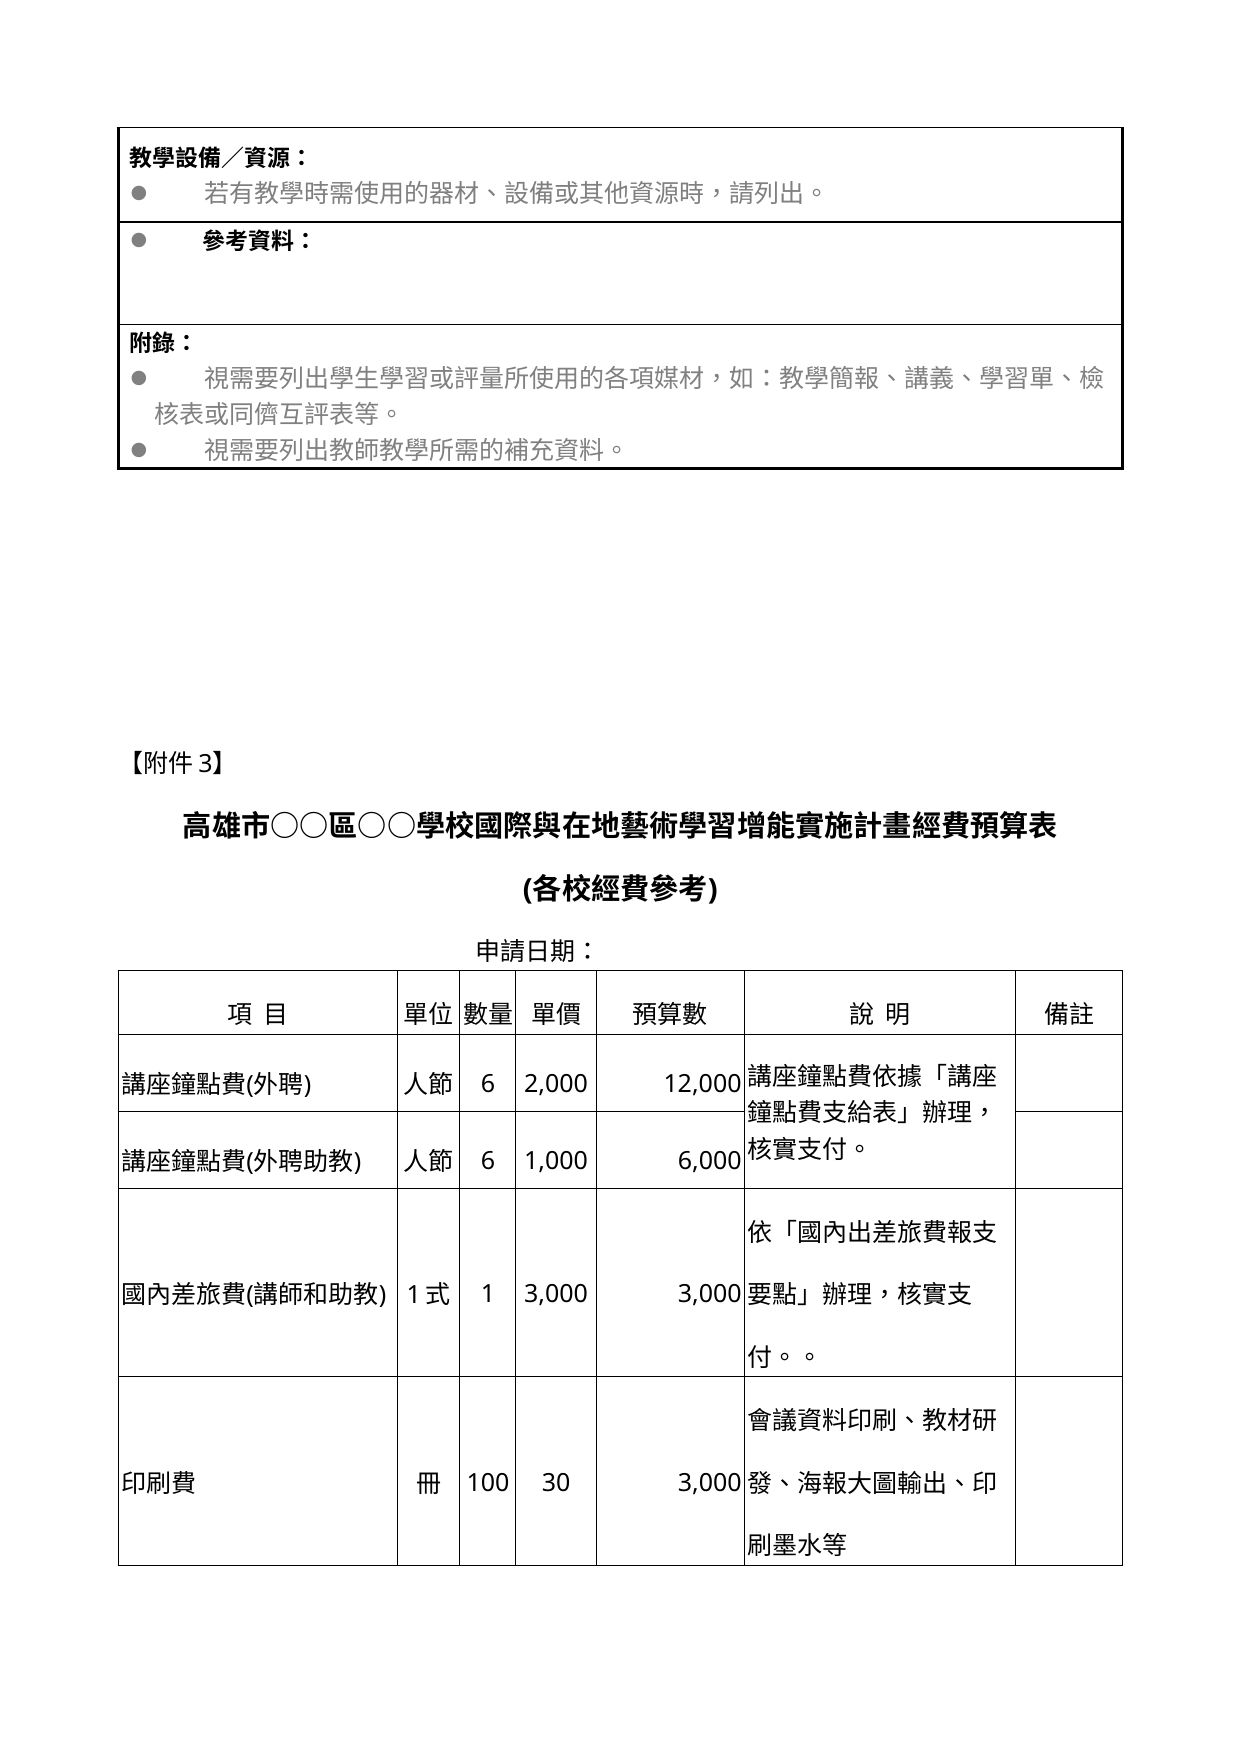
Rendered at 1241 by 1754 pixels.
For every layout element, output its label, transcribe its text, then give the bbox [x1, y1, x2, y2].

table_cell 30 [516, 1377, 596, 1564]
table_header 備註 [1016, 971, 1122, 1033]
table_cell 講座鐘點費(外聘) [119, 1035, 397, 1111]
table_cell [1016, 1377, 1122, 1564]
table_header 單價 [516, 971, 596, 1033]
table_cell 依「國內出差旅費報支要點」辦理，核實支付。。 [745, 1189, 1015, 1376]
table_cell 人節 [398, 1112, 459, 1187]
table_header 項 目 [119, 971, 397, 1033]
table_cell 1 [460, 1189, 515, 1376]
table_cell 12,000 [597, 1035, 744, 1111]
table_cell 印刷費 [119, 1377, 397, 1564]
table_cell 3,000 [597, 1189, 744, 1376]
table_header 單位 [398, 971, 459, 1033]
table_cell 100 [460, 1377, 515, 1564]
text 高雄市○○區○○學校國際與在地藝術學習增能實施計畫經費預算表 (各校經費參考) [118, 782, 1122, 907]
table_header 說 明 [745, 971, 1015, 1033]
table_cell 1,000 [516, 1112, 596, 1187]
table_cell 6,000 [597, 1112, 744, 1187]
table_header 數量 [460, 971, 515, 1033]
table_cell [1016, 1112, 1122, 1187]
table_cell 參考資料： [120, 223, 1121, 324]
table_cell [1016, 1189, 1122, 1376]
table_cell 6 [460, 1035, 515, 1111]
table_cell 3,000 [516, 1189, 596, 1376]
table_cell 附錄： 視需要列出學生學習或評量所使用的各項媒材，如：教學簡報、講義、學習單、檢核表或同儕互評表等。 視需要列出教師教學所需的補充資料。 [120, 325, 1121, 467]
table_cell 冊 [398, 1377, 459, 1564]
text 申請日期： [118, 907, 1122, 970]
table_cell 1式 [398, 1189, 459, 1376]
table_cell 3,000 [597, 1377, 744, 1564]
table_cell 講座鐘點費依據「講座鐘點費支給表」辦理，核實支付。 [745, 1035, 1015, 1187]
table_cell 2,000 [516, 1035, 596, 1111]
table_cell 講座鐘點費(外聘助教) [119, 1112, 397, 1187]
text 【附件3】 [118, 720, 1122, 782]
table_cell 人節 [398, 1035, 459, 1111]
table_cell 會議資料印刷、教材研發、海報大圖輸出、印刷墨水等 [745, 1377, 1015, 1564]
table_cell 教學設備／資源： 若有教學時需使用的器材、設備或其他資源時，請列出。 [120, 128, 1121, 221]
table_cell 國內差旅費(講師和助教) [119, 1189, 397, 1376]
table_header 預算數 [597, 971, 744, 1033]
table_cell [1016, 1035, 1122, 1111]
table_cell 6 [460, 1112, 515, 1187]
